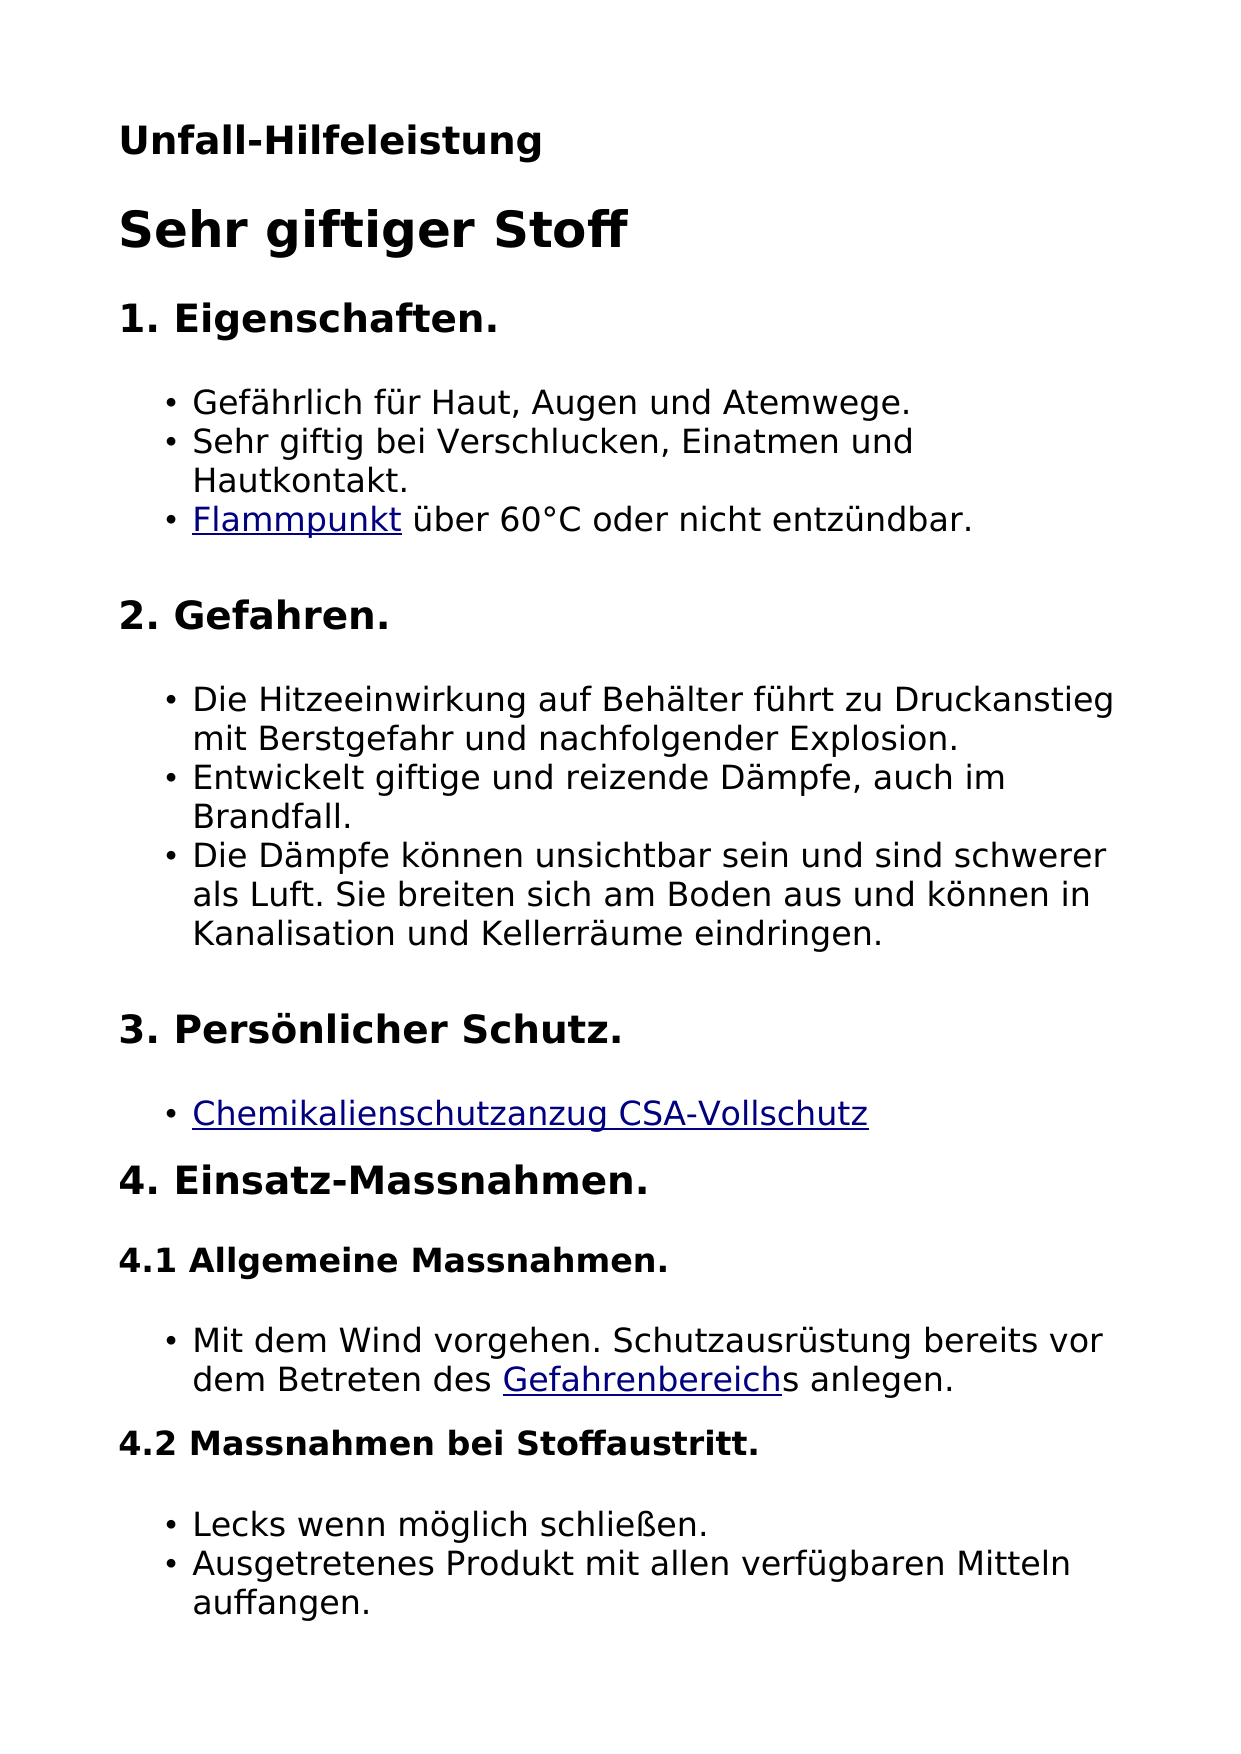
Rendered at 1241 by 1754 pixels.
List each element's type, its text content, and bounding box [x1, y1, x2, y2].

subtitle 3. Persönlicher Schutz. [118, 1007, 1122, 1052]
list Die Dämpfe können unsichtbar sein und sind schwerer als Luft. Sie breiten sich am Boden aus und können in Kanalisation und Kellerräume eindringen. [177, 836, 1122, 953]
list Lecks wenn möglich schließen. [177, 1505, 1122, 1544]
list Flammpunkt über 60°C oder nicht entzündbar. [177, 500, 1122, 539]
subtitle 1. Eigenschaften. [118, 297, 1122, 342]
subtitle Sehr giftiger Stoff [118, 201, 1122, 259]
list Sehr giftig bei Verschlucken, Einatmen und Hautkontakt. [177, 423, 1122, 500]
list Chemikalienschutzanzug CSA-Vollschutz [177, 1094, 1122, 1133]
subtitle 4. Einsatz-Massnahmen. [118, 1158, 1122, 1203]
list Gefährlich für Haut, Augen und Atemwege. [177, 384, 1122, 423]
list Die Hitzeeinwirkung auf Behälter führt zu Druckanstieg mit Berstgefahr und nachfolgender Explosion. [177, 681, 1122, 758]
list Mit dem Wind vorgehen. Schutzausrüstung bereits vor dem Betreten des Gefahrenbereichs anlegen. [177, 1322, 1122, 1399]
list Entwickelt giftige und reizende Dämpfe, auch im Brandfall. [177, 758, 1122, 836]
subtitle Unfall-Hilfeleistung [118, 118, 1122, 163]
list Ausgetretenes Produkt mit allen verfügbaren Mitteln auffangen. [177, 1544, 1122, 1622]
subtitle 2. Gefahren. [118, 594, 1122, 639]
subtitle 4.1 Allgemeine Massnahmen. [118, 1241, 1122, 1280]
subtitle 4.2 Massnahmen bei Stoffaustritt. [118, 1424, 1122, 1463]
